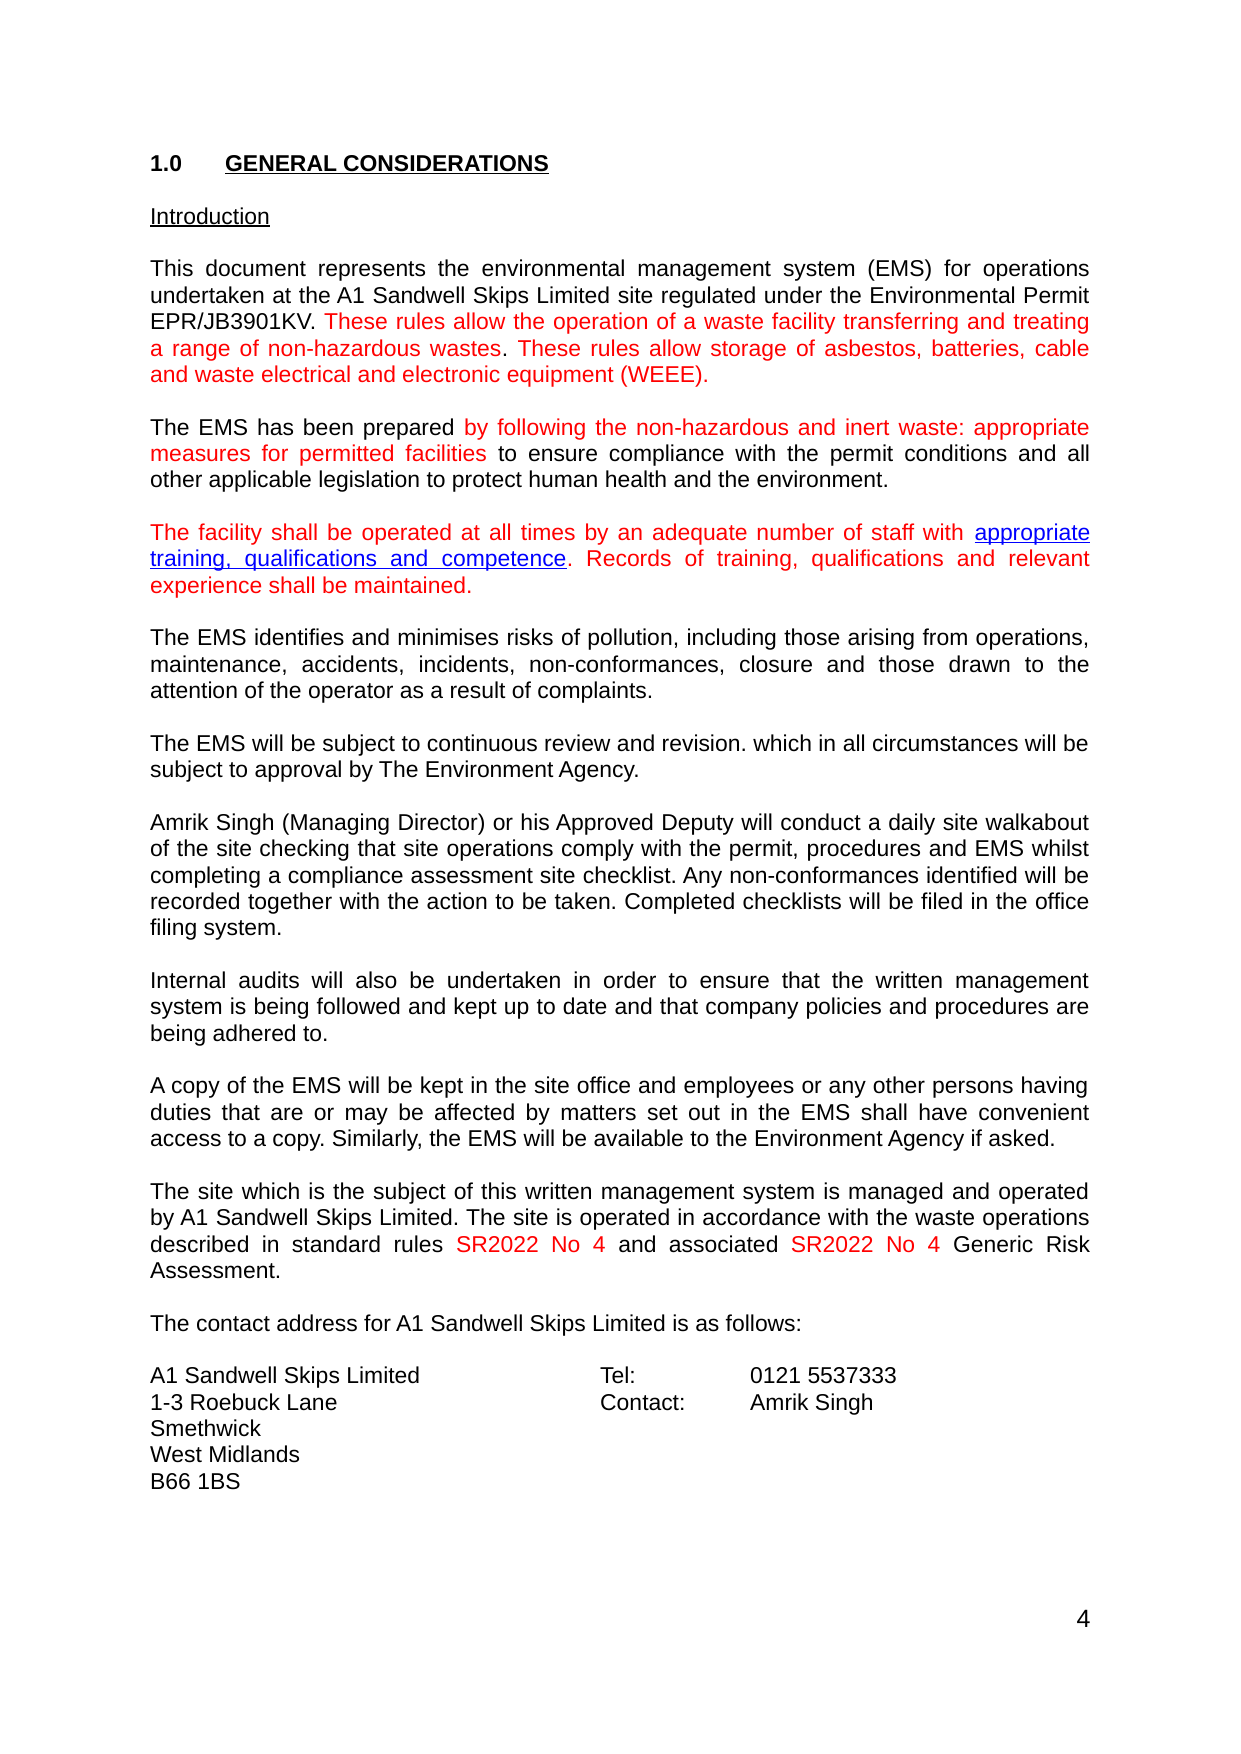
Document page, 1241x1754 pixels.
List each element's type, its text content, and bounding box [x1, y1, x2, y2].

text The EMS has been prepared by following the non-hazardous and inert waste: appropriate measures for permitted facilities to ensure compliance with the permit conditions and all other applicable legislation to protect human health and the environment. [150, 413, 1090, 493]
text Smethwick [150, 1415, 1090, 1441]
text A copy of the EMS will be kept in the site office and employees or any other persons having duties that are or may be affected by matters set out in the EMS shall have convenient access to a copy. Similarly, the EMS will be available to the Environment Agency if asked. [150, 1072, 1090, 1151]
text The EMS identifies and minimises risks of pollution, including those arising from operations, maintenance, accidents, incidents, non-conformances, closure and those drawn to the attention of the operator as a result of complaints. [150, 624, 1090, 703]
text 1.0 GENERAL CONSIDERATIONS [150, 150, 1090, 176]
text Amrik Singh (Managing Director) or his Approved Deputy will conduct a daily site walkabout of the site checking that site operations comply with the permit, procedures and EMS whilst completing a compliance assessment site checklist. Any non-conformances identified will be recorded together with the action to be taken. Completed checklists will be filed in the office filing system. [150, 809, 1090, 941]
text West Midlands [150, 1441, 1090, 1468]
text The EMS will be subject to continuous review and revision. which in all circumstances will be subject to approval by The Environment Agency. [150, 730, 1090, 782]
text The contact address for A1 Sandwell Skips Limited is as follows: [150, 1309, 1090, 1336]
text 1-3 Roebuck Lane Contact: Amrik Singh [150, 1389, 1090, 1415]
text Introduction [150, 203, 1090, 229]
text B66 1BS [150, 1468, 1090, 1494]
text This document represents the environmental management system (EMS) for operations undertaken at the A1 Sandwell Skips Limited site regulated under the Environmental Permit EPR/JB3901KV. These rules allow the operation of a waste facility transferring and treating a range of non-hazardous wastes. These rules allow storage of asbestos, batteries, cable and waste electrical and electronic equipment (WEEE). [150, 255, 1090, 387]
text A1 Sandwell Skips Limited Tel: 0121 5537333 [150, 1362, 1090, 1389]
text The facility shall be operated at all times by an adequate number of staff with appropriate training, qualifications and competence. Records of training, qualifications and relevant experience shall be maintained. [150, 519, 1090, 598]
text The site which is the subject of this written management system is managed and operated by A1 Sandwell Skips Limited. The site is operated in accordance with the waste operations described in standard rules SR2022 No 4 and associated SR2022 No 4 Generic Risk Assessment. [150, 1178, 1090, 1283]
text Internal audits will also be undertaken in order to ensure that the written management system is being followed and kept up to date and that company policies and procedures are being adhered to. [150, 967, 1090, 1046]
